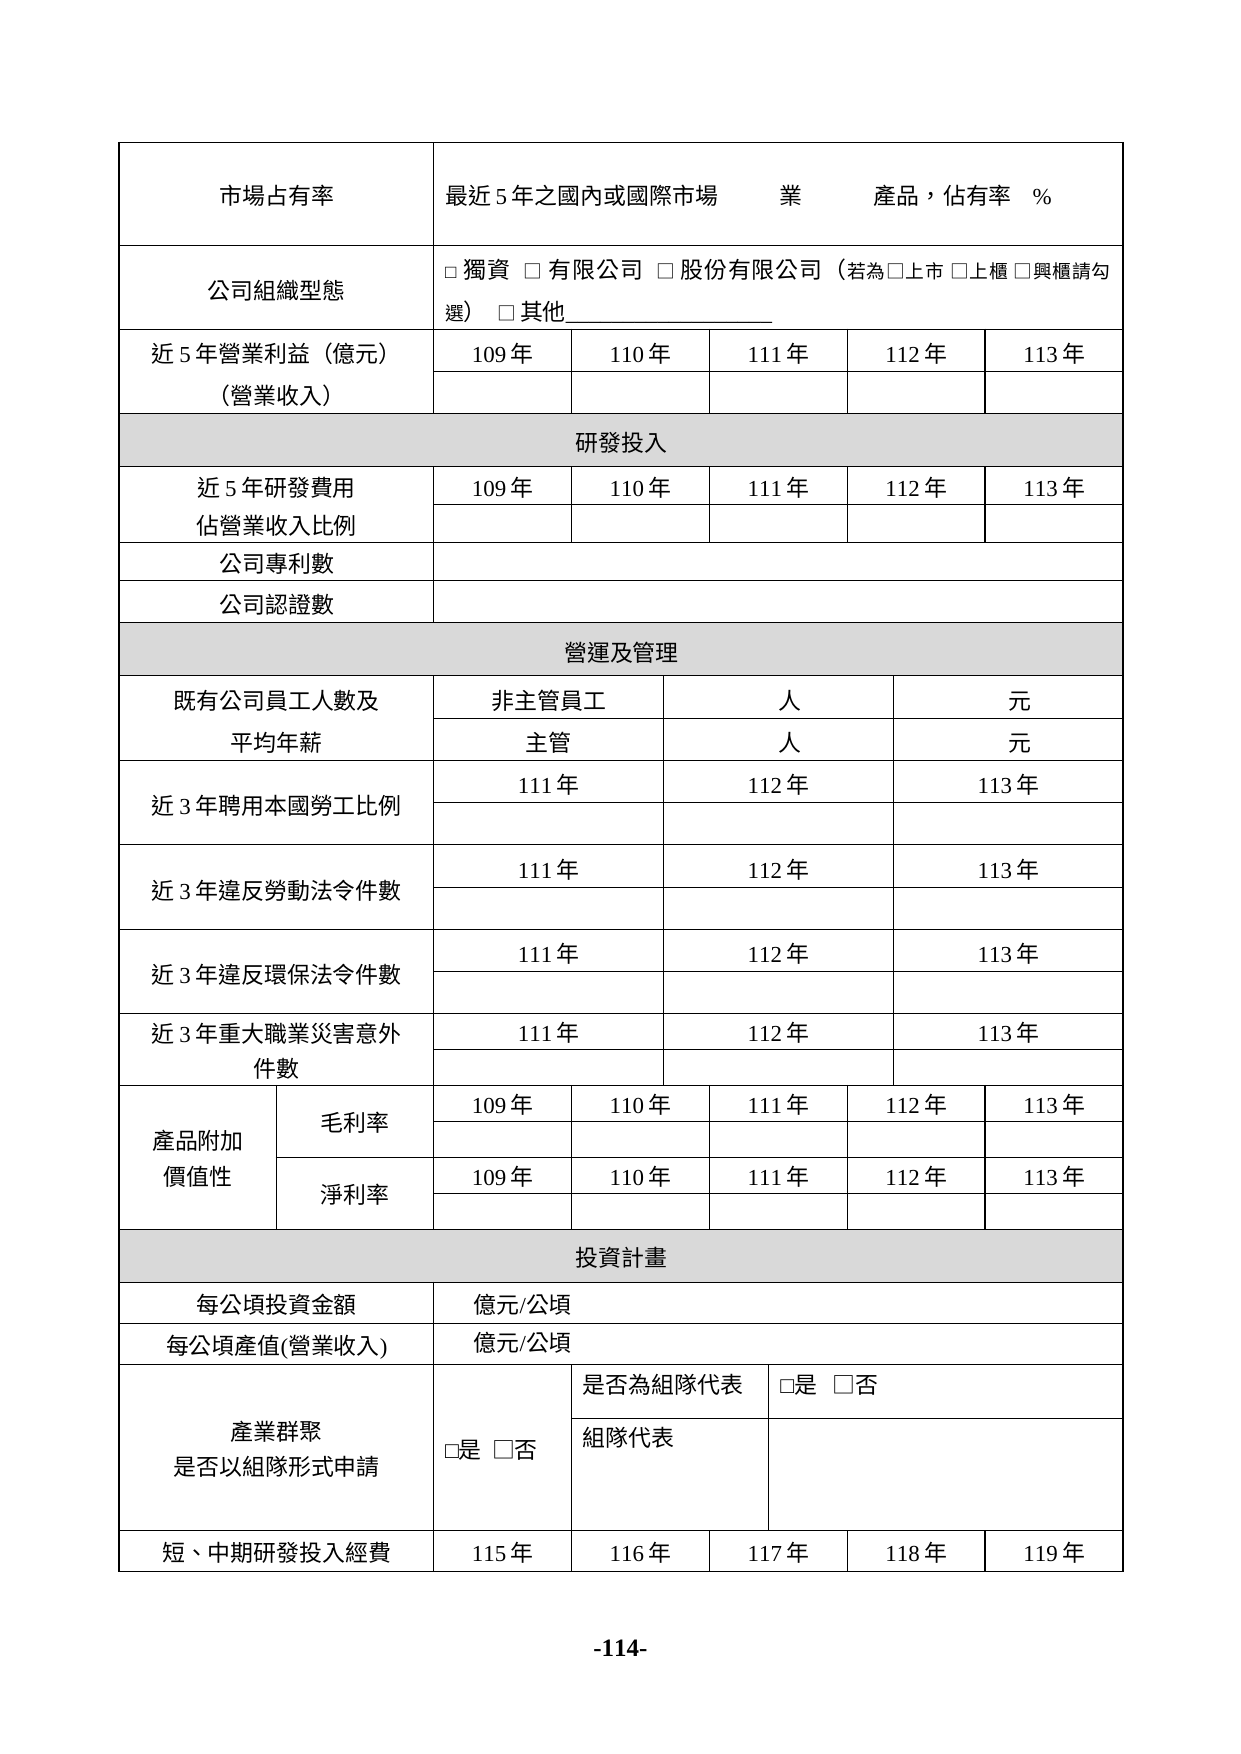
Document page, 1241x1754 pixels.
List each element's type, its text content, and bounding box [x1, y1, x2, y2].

table_cell 112年 [848, 330, 984, 371]
table_cell 近3年重大職業災害意外 件數 [120, 1014, 433, 1085]
table_cell 人 [664, 676, 893, 718]
table_cell 近5年研發費用 佔營業收入比例 [120, 467, 433, 542]
table_cell 元 [894, 719, 1122, 760]
table_cell 短、中期研發投入經費 [120, 1531, 433, 1571]
table_cell 116年 [572, 1531, 709, 1571]
table_cell [434, 543, 1122, 580]
table_cell 毛利率 [277, 1086, 433, 1157]
table_cell 110年 [572, 1086, 709, 1121]
table_cell 每公頃投資金額 [120, 1283, 433, 1323]
table_cell [434, 372, 571, 413]
table_cell [434, 803, 663, 844]
table_cell 元 [894, 676, 1122, 718]
table_cell [710, 1122, 847, 1157]
table_cell 117年 [710, 1531, 847, 1571]
table_cell 118年 [848, 1531, 984, 1571]
table_cell 110年 [572, 467, 709, 504]
table_cell 112年 [848, 1086, 984, 1121]
table_cell 110年 [572, 330, 709, 371]
table_cell [572, 372, 709, 413]
table_cell [434, 581, 1122, 622]
table_cell [664, 803, 893, 844]
table_cell 113年 [894, 845, 1122, 886]
table_cell □是 □否 [769, 1365, 1122, 1417]
table_cell [710, 505, 847, 542]
table_cell 近3年違反勞動法令件數 [120, 845, 433, 928]
table_cell 市場占有率 [120, 143, 433, 245]
table_cell □ 獨資 □ 有限公司 □ 股份有限公司（若為□上市 □上櫃 □興櫃請勾選） □ 其他__________________ [434, 246, 1122, 328]
table_cell 產品附加 價值性 [120, 1086, 276, 1228]
table_cell 112年 [664, 761, 893, 802]
table_cell [572, 505, 709, 542]
table_cell 公司認證數 [120, 581, 433, 622]
table_cell 109年 [434, 1158, 571, 1193]
table_cell 111年 [710, 467, 847, 504]
table_cell 投資計畫 [120, 1230, 1122, 1282]
table_cell [710, 372, 847, 413]
table_cell 近3年聘用本國勞工比例 [120, 761, 433, 844]
table_cell 112年 [848, 1158, 984, 1193]
table_cell 產業群聚 是否以組隊形式申請 [120, 1365, 433, 1530]
table_cell [434, 1050, 663, 1085]
table_cell [848, 1194, 984, 1228]
table_cell 112年 [848, 467, 984, 504]
table_cell 111年 [710, 1158, 847, 1193]
table_cell 淨利率 [277, 1158, 433, 1228]
table_cell 111年 [710, 1086, 847, 1121]
table_cell 109年 [434, 330, 571, 371]
table_cell [894, 972, 1122, 1013]
table_cell [986, 372, 1122, 413]
table_cell 109年 [434, 1086, 571, 1121]
table_cell [572, 1122, 709, 1157]
table_cell [710, 1194, 847, 1228]
table_cell [434, 888, 663, 928]
table_cell 每公頃產值(營業收入) [120, 1324, 433, 1364]
table_cell [894, 803, 1122, 844]
table_cell [434, 1122, 571, 1157]
table_cell 公司組織型態 [120, 246, 433, 328]
table_cell 115年 [434, 1531, 571, 1571]
table_cell 最近5年之國內或國際市場 業 產品，佔有率 % [434, 143, 1122, 245]
table_cell [664, 1050, 893, 1085]
table_cell 119年 [986, 1531, 1122, 1571]
table_cell [848, 372, 984, 413]
table_cell [986, 1122, 1122, 1157]
table_cell 111年 [434, 930, 663, 971]
table_cell 113年 [894, 761, 1122, 802]
table_cell 近3年違反環保法令件數 [120, 930, 433, 1013]
table_cell [572, 1194, 709, 1228]
table_cell 110年 [572, 1158, 709, 1193]
table_cell 111年 [710, 330, 847, 371]
table_cell [986, 505, 1122, 542]
table_cell 109年 [434, 467, 571, 504]
table_cell 113年 [986, 1158, 1122, 1193]
table_cell [848, 1122, 984, 1157]
table_cell 億元/公頃 [434, 1324, 1122, 1364]
table_cell 113年 [894, 930, 1122, 971]
table_cell 人 [664, 719, 893, 760]
table_cell 營運及管理 [120, 623, 1122, 675]
table_cell [986, 1194, 1122, 1228]
table_cell 既有公司員工人數及 平均年薪 [120, 676, 433, 760]
table_cell 112年 [664, 845, 893, 886]
table_cell [894, 888, 1122, 928]
table_cell 113年 [986, 467, 1122, 504]
table_cell 113年 [894, 1014, 1122, 1049]
table_cell [848, 505, 984, 542]
table_cell 組隊代表 [572, 1419, 768, 1530]
table_cell □是 □否 [434, 1365, 571, 1530]
table_cell [769, 1419, 1122, 1530]
table_cell [434, 1194, 571, 1228]
table_cell 主管 [434, 719, 663, 760]
table_cell 111年 [434, 1014, 663, 1049]
table_cell 112年 [664, 1014, 893, 1049]
table_cell [894, 1050, 1122, 1085]
table_cell 111年 [434, 761, 663, 802]
table_cell [664, 972, 893, 1013]
table_cell 近5年營業利益（億元） （營業收入） [120, 330, 433, 413]
table_cell 是否為組隊代表 [572, 1365, 768, 1417]
table_cell 113年 [986, 330, 1122, 371]
table_cell 研發投入 [120, 414, 1122, 466]
table_cell 112年 [664, 930, 893, 971]
table_cell [434, 972, 663, 1013]
table_cell 111年 [434, 845, 663, 886]
table_cell 億元/公頃 [434, 1283, 1122, 1323]
table_cell [434, 505, 571, 542]
table_cell 非主管員工 [434, 676, 663, 718]
table_cell 113年 [986, 1086, 1122, 1121]
table_cell [664, 888, 893, 928]
table_cell 公司專利數 [120, 543, 433, 580]
